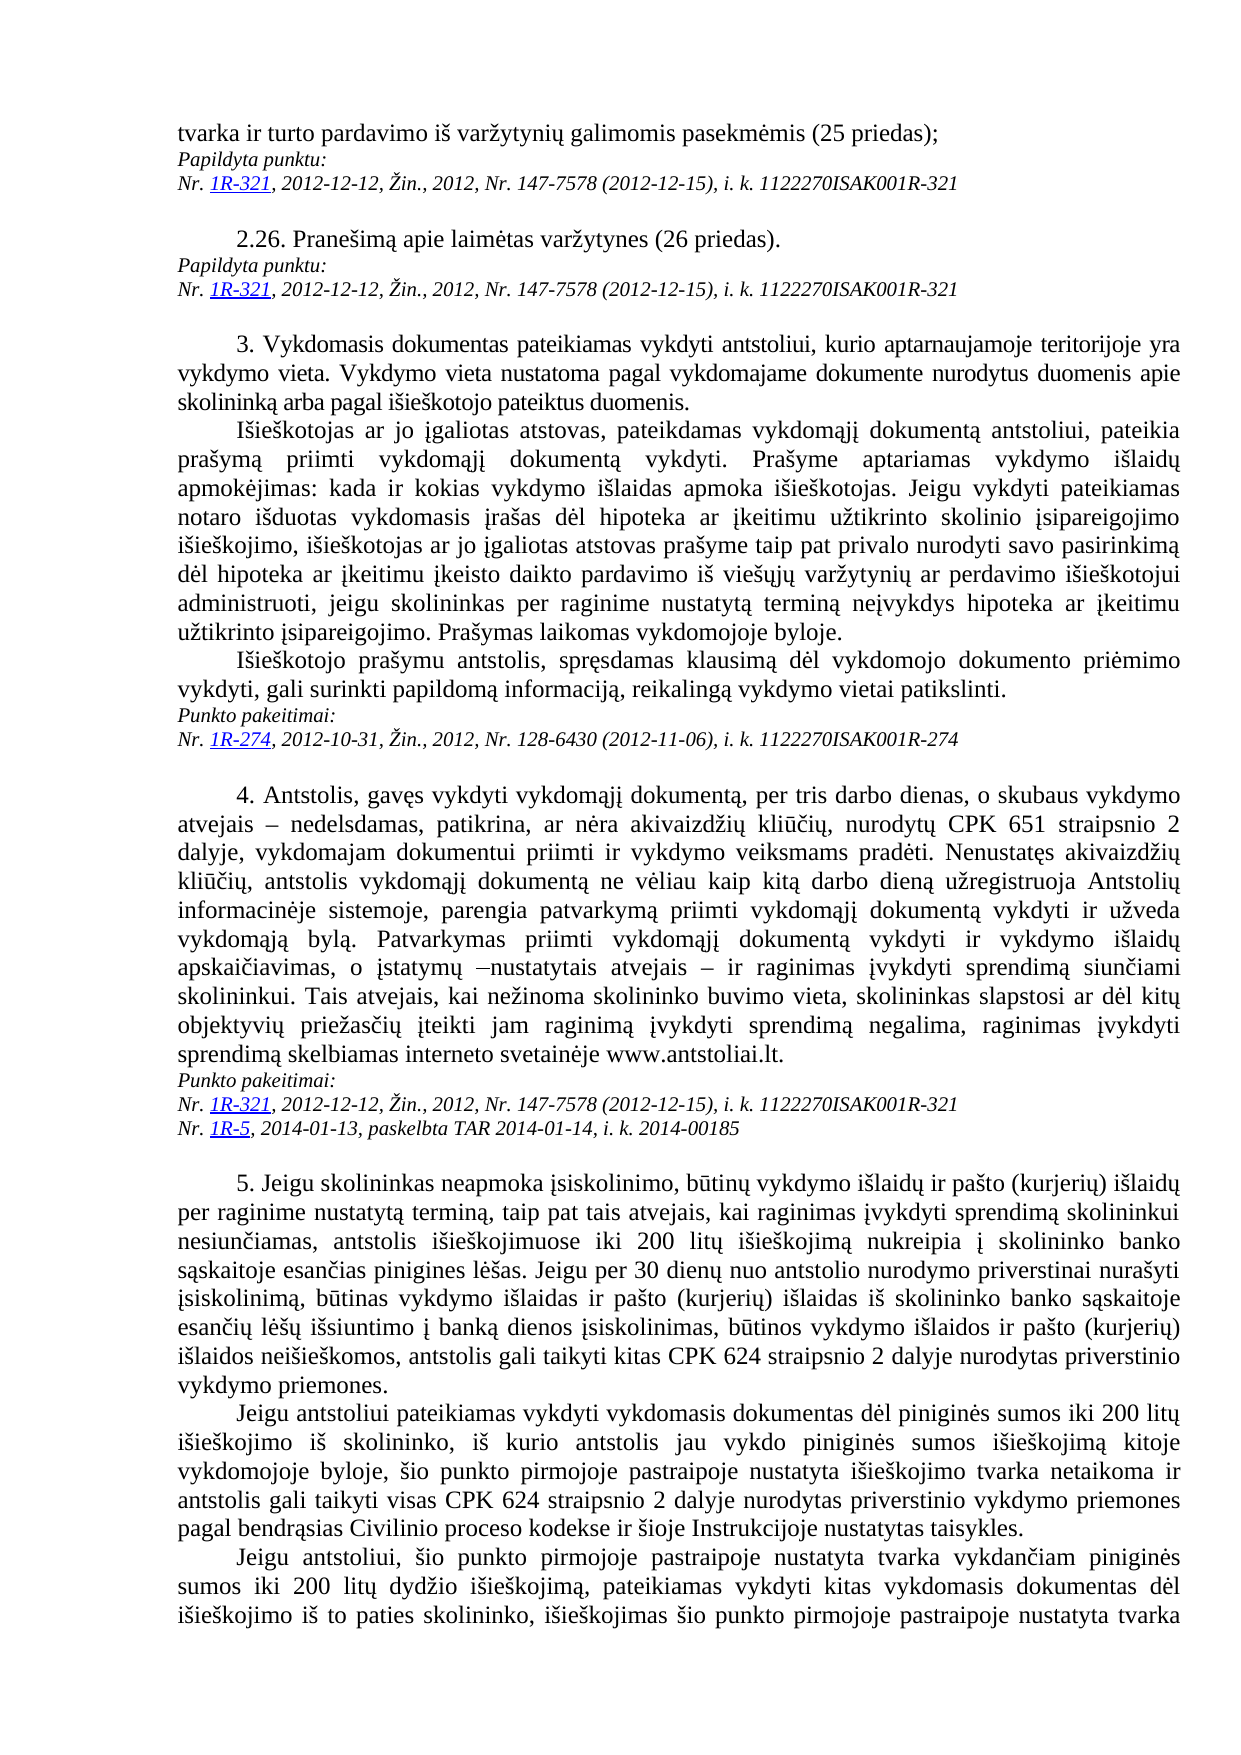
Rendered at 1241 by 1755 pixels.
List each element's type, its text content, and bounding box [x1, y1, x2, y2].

text Nr. 1R-321, 2012-12-12, Žin., 2012, Nr. 147-7578 (2012-12-15), i. k. 1122270ISAK001R-321 [177, 277, 1181, 301]
text Nr. 1R-5, 2014-01-13, paskelbta TAR 2014-01-14, i. k. 2014-00185 [177, 1116, 1181, 1140]
text Punkto pakeitimai: [177, 1067, 1181, 1092]
text Jeigu antstoliui, šio punkto pirmojoje pastraipoje nustatyta tvarka vykdančiam piniginės sumos iki 200 litų dydžio išieškojimą, pateikiamas vykdyti kitas vykdomasis dokumentas dėl išieškojimo iš to paties skolininko, išieškojimas šio punkto pirmojoje pastraipoje nustatyta tvarka [177, 1542, 1181, 1628]
text Papildyta punktu: [177, 252, 1181, 277]
text Punkto pakeitimai: [177, 703, 1181, 727]
text Išieškotojas ar jo įgaliotas atstovas, pateikdamas vykdomąjį dokumentą antstoliui, pateikia prašymą priimti vykdomąjį dokumentą vykdyti. Prašyme aptariamas vykdymo išlaidų apmokėjimas: kada ir kokias vykdymo išlaidas apmoka išieškotojas. Jeigu vykdyti pateikiamas notaro išduotas vykdomasis įrašas dėl hipoteka ar įkeitimu užtikrinto skolinio įsipareigojimo išieškojimo, išieškotojas ar jo įgaliotas atstovas prašyme taip pat privalo nurodyti savo pasirinkimą dėl hipoteka ar įkeitimu įkeisto daikto pardavimo iš viešųjų varžytynių ar perdavimo išieškotojui administruoti, jeigu skolininkas per raginime nustatytą terminą neįvykdys hipoteka ar įkeitimu užtikrinto įsipareigojimo. Prašymas laikomas vykdomojoje byloje. [177, 416, 1181, 646]
text tvarka ir turto pardavimo iš varžytynių galimomis pasekmėmis (25 priedas); [177, 118, 1181, 147]
text Išieškotojo prašymu antstolis, spręsdamas klausimą dėl vykdomojo dokumento priėmimo vykdyti, gali surinkti papildomą informaciją, reikalingą vykdymo vietai patikslinti. [177, 646, 1181, 703]
text 4. Antstolis, gavęs vykdyti vykdomąjį dokumentą, per tris darbo dienas, o skubaus vykdymo atvejais – nedelsdamas, patikrina, ar nėra akivaizdžių kliūčių, nurodytų CPK 651 straipsnio 2 dalyje, vykdomajam dokumentui priimti ir vykdymo veiksmams pradėti. Nenustatęs akivaizdžių kliūčių, antstolis vykdomąjį dokumentą ne vėliau kaip kitą darbo dieną užregistruoja Antstolių informacinėje sistemoje, parengia patvarkymą priimti vykdomąjį dokumentą vykdyti ir užveda vykdomąją bylą. Patvarkymas priimti vykdomąjį dokumentą vykdyti ir vykdymo išlaidų apskaičiavimas, o įstatymų nustatytais atvejais – ir raginimas įvykdyti sprendimą siunčiami skolininkui. Tais atvejais, kai nežinoma skolininko buvimo vieta, skolininkas slapstosi ar dėl kitų objektyvių priežasčių įteikti jam raginimą įvykdyti sprendimą negalima, raginimas įvykdyti sprendimą skelbiamas interneto svetainėje www.antstoliai.lt. [177, 780, 1181, 1067]
text Nr. 1R-321, 2012-12-12, Žin., 2012, Nr. 147-7578 (2012-12-15), i. k. 1122270ISAK001R-321 [177, 1092, 1181, 1116]
text Nr. 1R-274, 2012-10-31, Žin., 2012, Nr. 128-6430 (2012-11-06), i. k. 1122270ISAK001R-274 [177, 727, 1181, 751]
text Nr. 1R-321, 2012-12-12, Žin., 2012, Nr. 147-7578 (2012-12-15), i. k. 1122270ISAK001R-321 [177, 171, 1181, 195]
text Jeigu antstoliui pateikiamas vykdyti vykdomasis dokumentas dėl piniginės sumos iki 200 litų išieškojimo iš skolininko, iš kurio antstolis jau vykdo piniginės sumos išieškojimą kitoje vykdomojoje byloje, šio punkto pirmojoje pastraipoje nustatyta išieškojimo tvarka netaikoma ir antstolis gali taikyti visas CPK 624 straipsnio 2 dalyje nurodytas priverstinio vykdymo priemones pagal bendrąsias Civilinio proceso kodekse ir šioje Instrukcijoje nustatytas taisykles. [177, 1398, 1181, 1542]
text 3. Vykdomasis dokumentas pateikiamas vykdyti antstoliui, kurio aptarnaujamoje teritorijoje yra vykdymo vieta. Vykdymo vieta nustatoma pagal vykdomajame dokumente nurodytus duomenis apie skolininką arba pagal išieškotojo pateiktus duomenis. [177, 329, 1181, 416]
text 5. Jeigu skolininkas neapmoka įsiskolinimo, būtinų vykdymo išlaidų ir pašto (kurjerių) išlaidų per raginime nustatytą terminą, taip pat tais atvejais, kai raginimas įvykdyti sprendimą skolininkui nesiunčiamas, antstolis išieškojimuose iki 200 litų išieškojimą nukreipia į skolininko banko sąskaitoje esančias pinigines lėšas. Jeigu per 30 dienų nuo antstolio nurodymo priverstinai nurašyti įsiskolinimą, būtinas vykdymo išlaidas ir pašto (kurjerių) išlaidas iš skolininko banko sąskaitoje esančių lėšų išsiuntimo į banką dienos įsiskolinimas, būtinos vykdymo išlaidos ir pašto (kurjerių) išlaidos neišieškomos, antstolis gali taikyti kitas CPK 624 straipsnio 2 dalyje nurodytas priverstinio vykdymo priemones. [177, 1168, 1181, 1398]
text Papildyta punktu: [177, 147, 1181, 171]
text 2.26. Pranešimą apie laimėtas varžytynes (26 priedas). [177, 224, 1181, 252]
